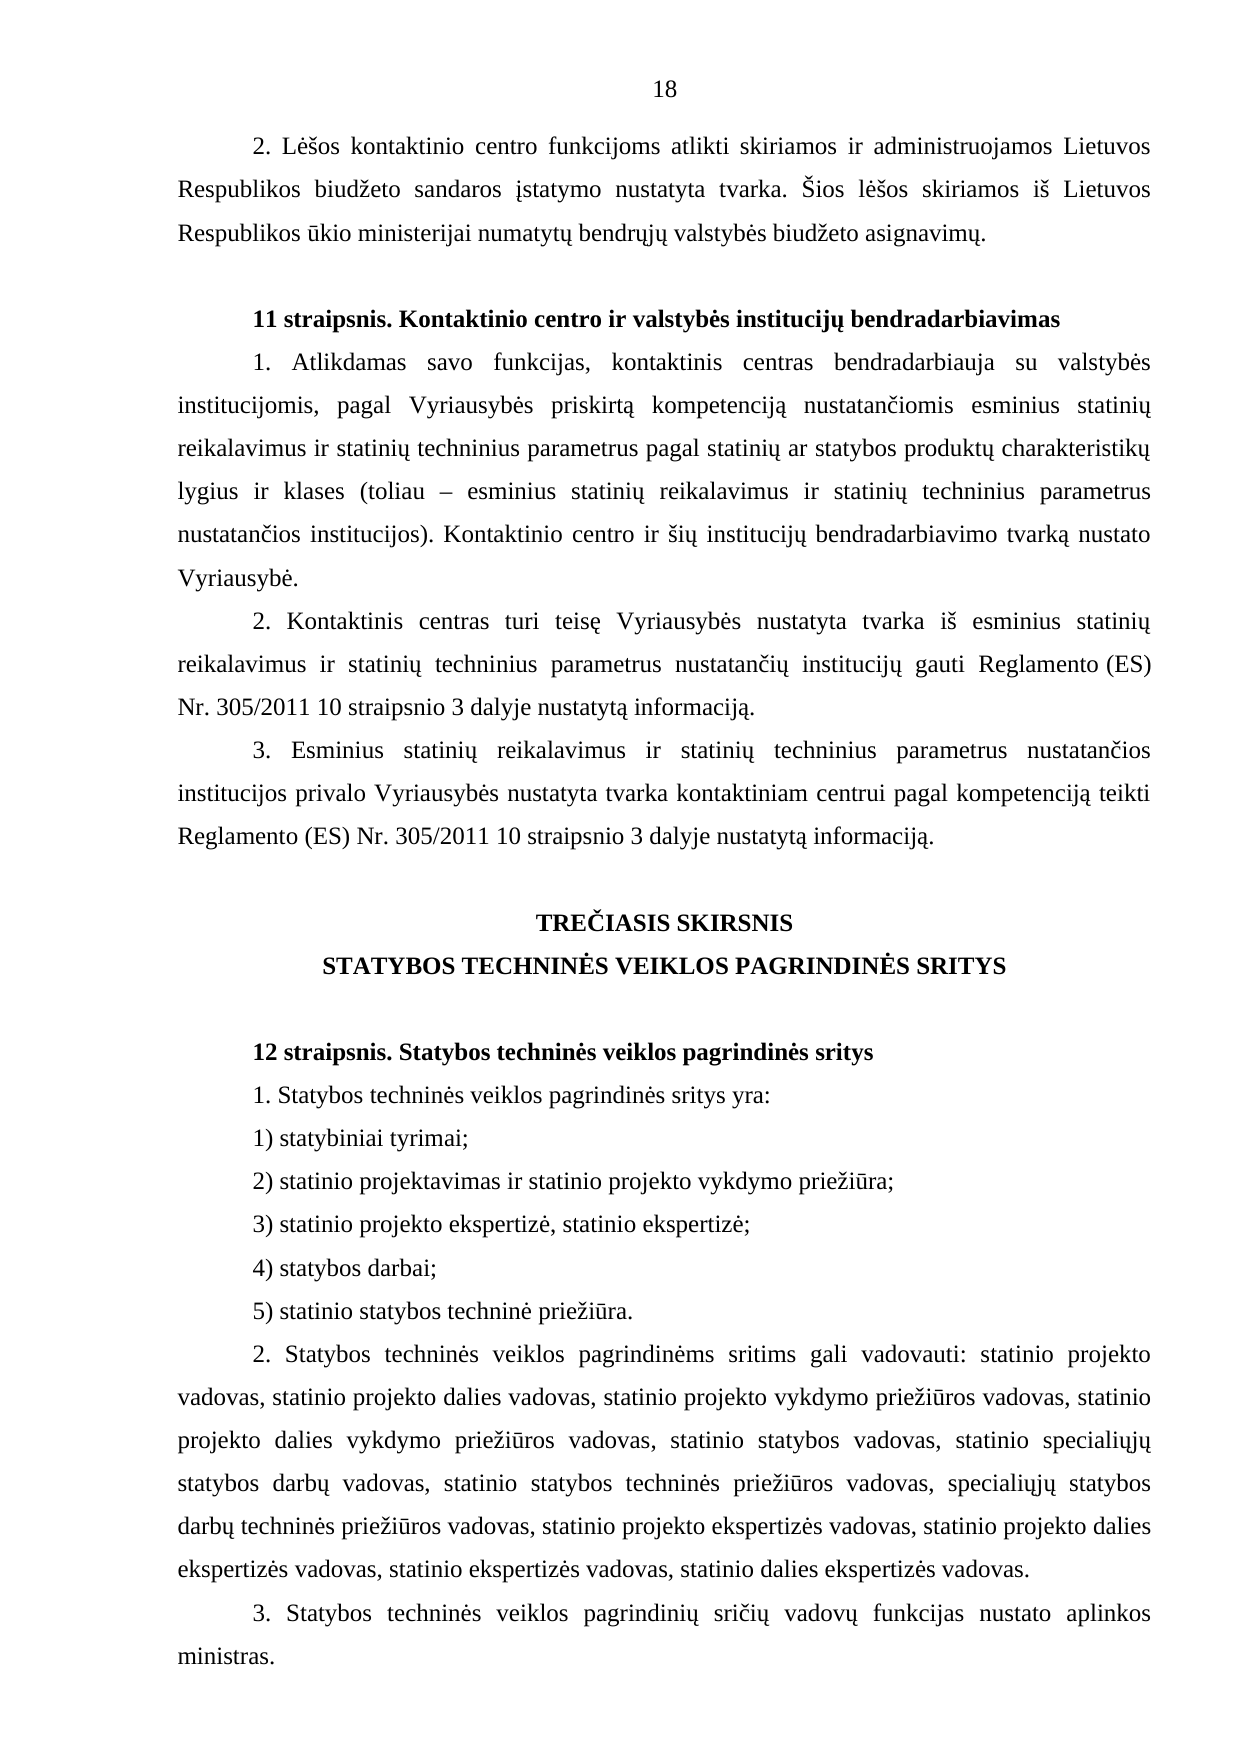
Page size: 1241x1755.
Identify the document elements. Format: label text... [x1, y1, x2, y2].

text 3) statinio projekto ekspertizė, statinio ekspertizė; [177, 1209, 1152, 1238]
text 3. Esminius statinių reikalavimus ir statinių techninius parametrus nustatančios institucijos privalo Vyriausybės nustatyta tvarka kontaktiniam centrui pagal kompetenciją teikti Reglamento (ES) Nr. 305/2011 10 straipsnio 3 dalyje nustatytą informaciją. [177, 735, 1152, 850]
text 12 straipsnis. Statybos techninės veiklos pagrindinės sritys [177, 1037, 1152, 1066]
text TREČIASIS SKIRSNIS [177, 908, 1152, 936]
text 2. Lėšos kontaktinio centro funkcijoms atlikti skiriamos ir administruojamos Lietuvos Respublikos biudžeto sandaros įstatymo nustatyta tvarka. Šios lėšos skiriamos iš Lietuvos Respublikos ūkio ministerijai numatytų bendrųjų valstybės biudžeto asignavimų. [177, 131, 1152, 246]
text STATYBOS TECHNINĖS VEIKLOS PAGRINDINĖS SRITYS [177, 951, 1152, 979]
text 4) statybos darbai; [177, 1253, 1152, 1281]
text 1) statybiniai tyrimai; [177, 1123, 1152, 1152]
text 2) statinio projektavimas ir statinio projekto vykdymo priežiūra; [177, 1166, 1152, 1195]
text 1. Statybos techninės veiklos pagrindinės sritys yra: [177, 1080, 1152, 1109]
text 2. Statybos techninės veiklos pagrindinėms sritims gali vadovauti: statinio projekto vadovas, statinio projekto dalies vadovas, statinio projekto vykdymo priežiūros vadovas, statinio projekto dalies vykdymo priežiūros vadovas, statinio statybos vadovas, statinio specialiųjų statybos darbų vadovas, statinio statybos techninės priežiūros vadovas, specialiųjų statybos darbų techninės priežiūros vadovas, statinio projekto ekspertizės vadovas, statinio projekto dalies ekspertizės vadovas, statinio ekspertizės vadovas, statinio dalies ekspertizės vadovas. [177, 1339, 1152, 1583]
text 5) statinio statybos techninė priežiūra. [177, 1296, 1152, 1324]
text 3. Statybos techninės veiklos pagrindinių sričių vadovų funkcijas nustato aplinkos ministras. [177, 1598, 1152, 1669]
text 1. Atlikdamas savo funkcijas, kontaktinis centras bendradarbiauja su valstybės institucijomis, pagal Vyriausybės priskirtą kompetenciją nustatančiomis esminius statinių reikalavimus ir statinių techninius parametrus pagal statinių ar statybos produktų charakteristikų lygius ir klases (toliau – esminius statinių reikalavimus ir statinių techninius parametrus nustatančios institucijos). Kontaktinio centro ir šių institucijų bendradarbiavimo tvarką nustato Vyriausybė. [177, 347, 1152, 591]
text 11 straipsnis. Kontaktinio centro ir valstybės institucijų bendradarbiavimas [177, 304, 1152, 333]
text 2. Kontaktinis centras turi teisę Vyriausybės nustatyta tvarka iš esminius statinių reikalavimus ir statinių techninius parametrus nustatančių institucijų gauti Reglamento (ES) Nr. 305/2011 10 straipsnio 3 dalyje nustatytą informaciją. [177, 606, 1152, 721]
